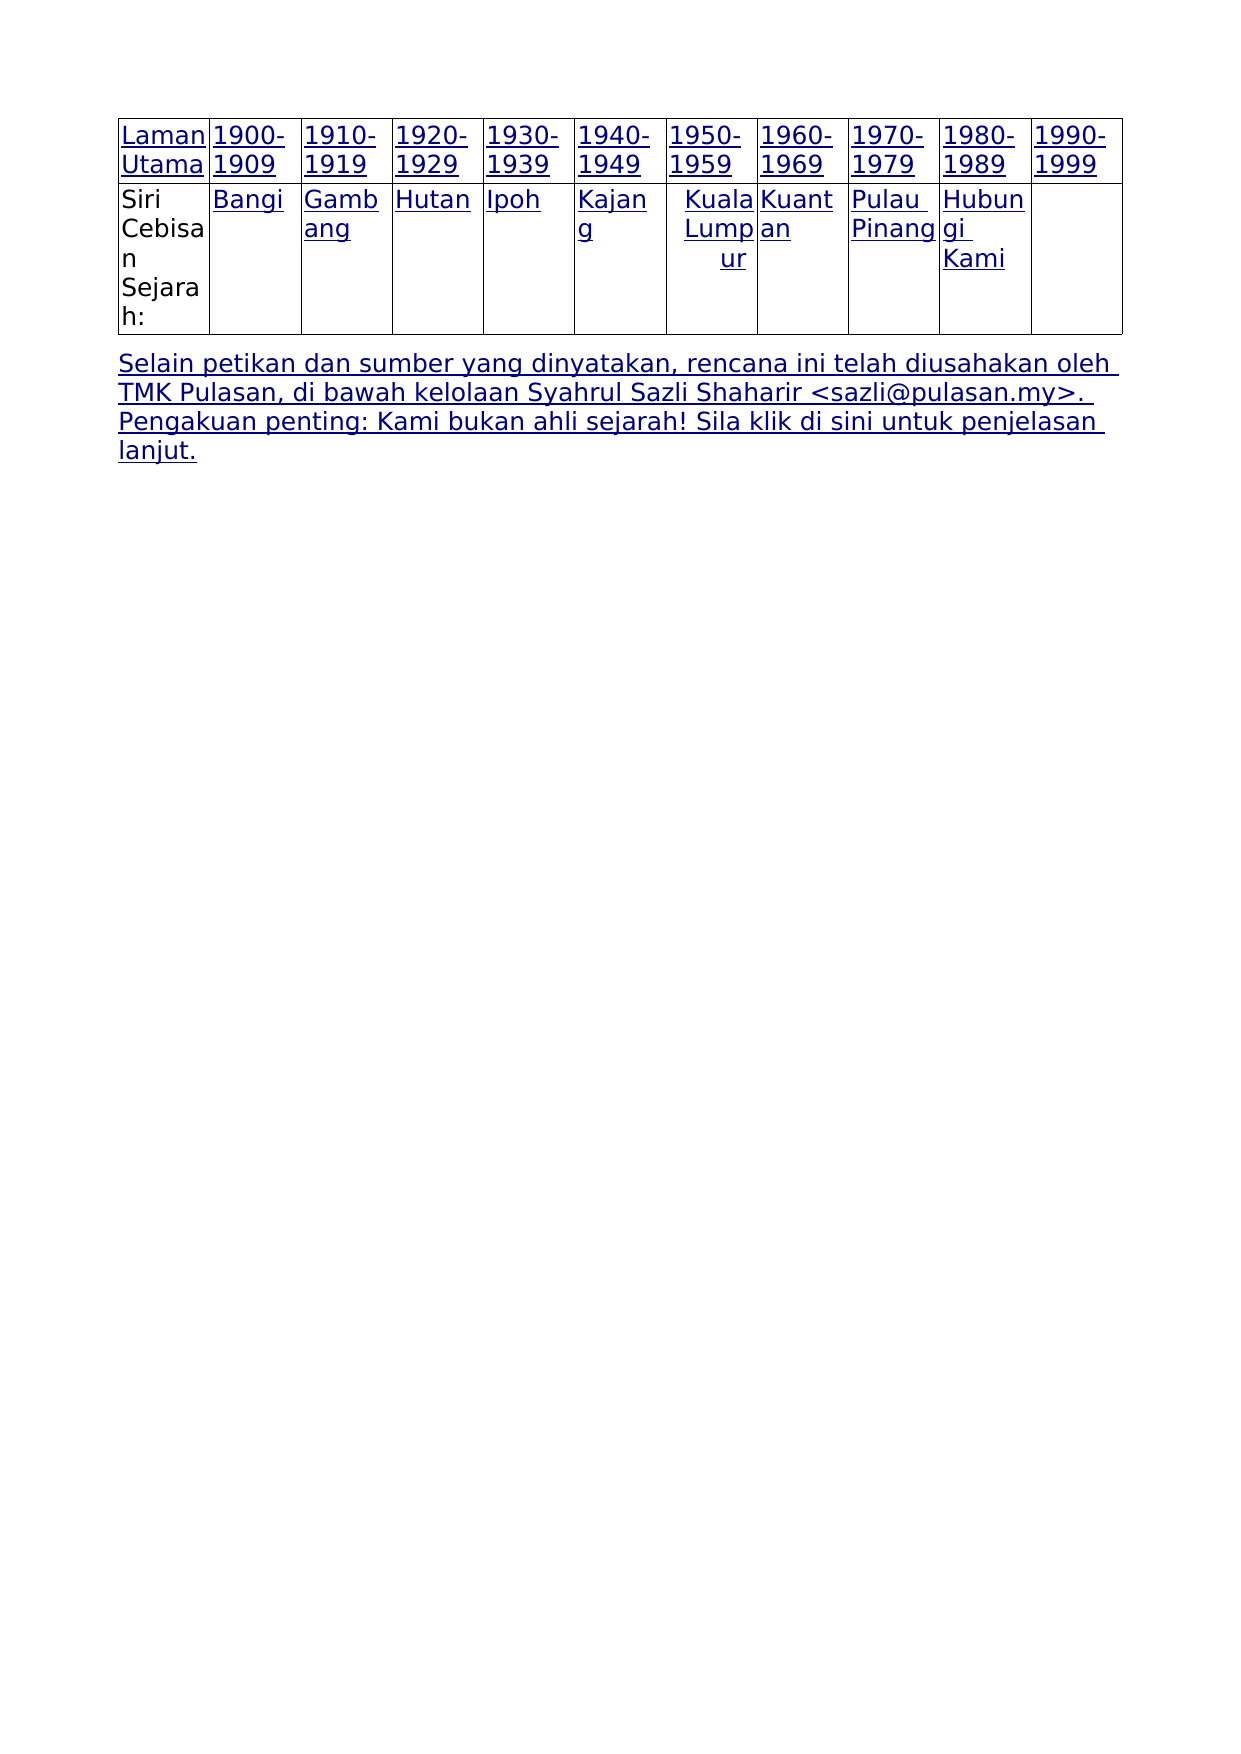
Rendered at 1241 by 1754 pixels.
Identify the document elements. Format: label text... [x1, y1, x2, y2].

table_header 1930-1939 [484, 119, 574, 182]
table_cell Hubungi Kami [940, 184, 1031, 334]
table_cell Ipoh [484, 184, 574, 334]
text Selain petikan dan sumber yang dinyatakan, rencana ini telah diusahakan oleh TMK Pulasan, di bawah kelolaan Syahrul Sazli Shaharir <sazli@pulasan.my>. Pengakuan penting: Kami bukan ahli sejarah! Sila klik di sini untuk penjelasan lanjut. [118, 349, 1122, 466]
table_header 1960-1969 [758, 119, 848, 182]
table_header 1950-1959 [667, 119, 757, 182]
table_header 1980-1989 [940, 119, 1031, 182]
table_cell Kuantan [758, 184, 848, 334]
table_cell Siri Cebisan Sejarah: [119, 184, 209, 334]
table_header Laman Utama [119, 119, 209, 182]
table_header 1920-1929 [393, 119, 483, 182]
table_cell Gambang [302, 184, 392, 334]
table_header 1940-1949 [575, 119, 666, 182]
table_cell Kajang [575, 184, 666, 334]
table_header 1900-1909 [210, 119, 301, 182]
table_cell Kuala Lumpur [667, 184, 757, 334]
table_cell [1032, 184, 1122, 334]
table_header 1970-1979 [849, 119, 939, 182]
table_cell Hutan [393, 184, 483, 334]
table_header 1990-1999 [1032, 119, 1122, 182]
table_cell Bangi [210, 184, 301, 334]
table_cell Pulau Pinang [849, 184, 939, 334]
table_header 1910-1919 [302, 119, 392, 182]
